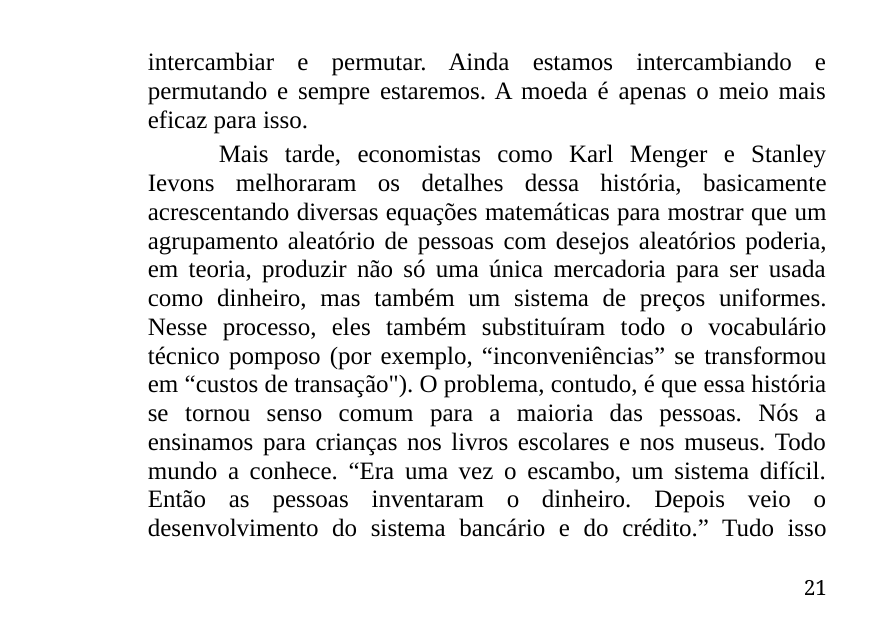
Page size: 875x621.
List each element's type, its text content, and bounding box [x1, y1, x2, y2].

text intercambiar e permutar. Ainda estamos intercambiando e permutando e sempre estaremos. A moeda é apenas o meio mais eficaz para isso. [148, 47, 827, 133]
text Mais tarde, economistas como Karl Menger e Stanley Ievons melhoraram os detalhes dessa história, basicamente acrescentando diversas equações matemáticas para mostrar que um agrupamento aleatório de pessoas com desejos aleatórios poderia, em teoria, produzir não só uma única mercadoria para ser usada como dinheiro, mas também um sistema de preços uniformes. Nesse processo, eles também substituíram todo o vocabulário técnico pomposo (por exemplo, “inconveniências” se transformou em “custos de transação"). O problema, contudo, é que essa história se tornou senso comum para a maioria das pessoas. Nós a ensinamos para crianças nos livros escolares e nos museus. Todo mundo a conhece. “Era uma vez o escambo, um sistema difícil. Então as pessoas inventaram o dinheiro. Depois veio o desenvolvimento do sistema bancário e do crédito.” Tudo isso [148, 139, 827, 542]
